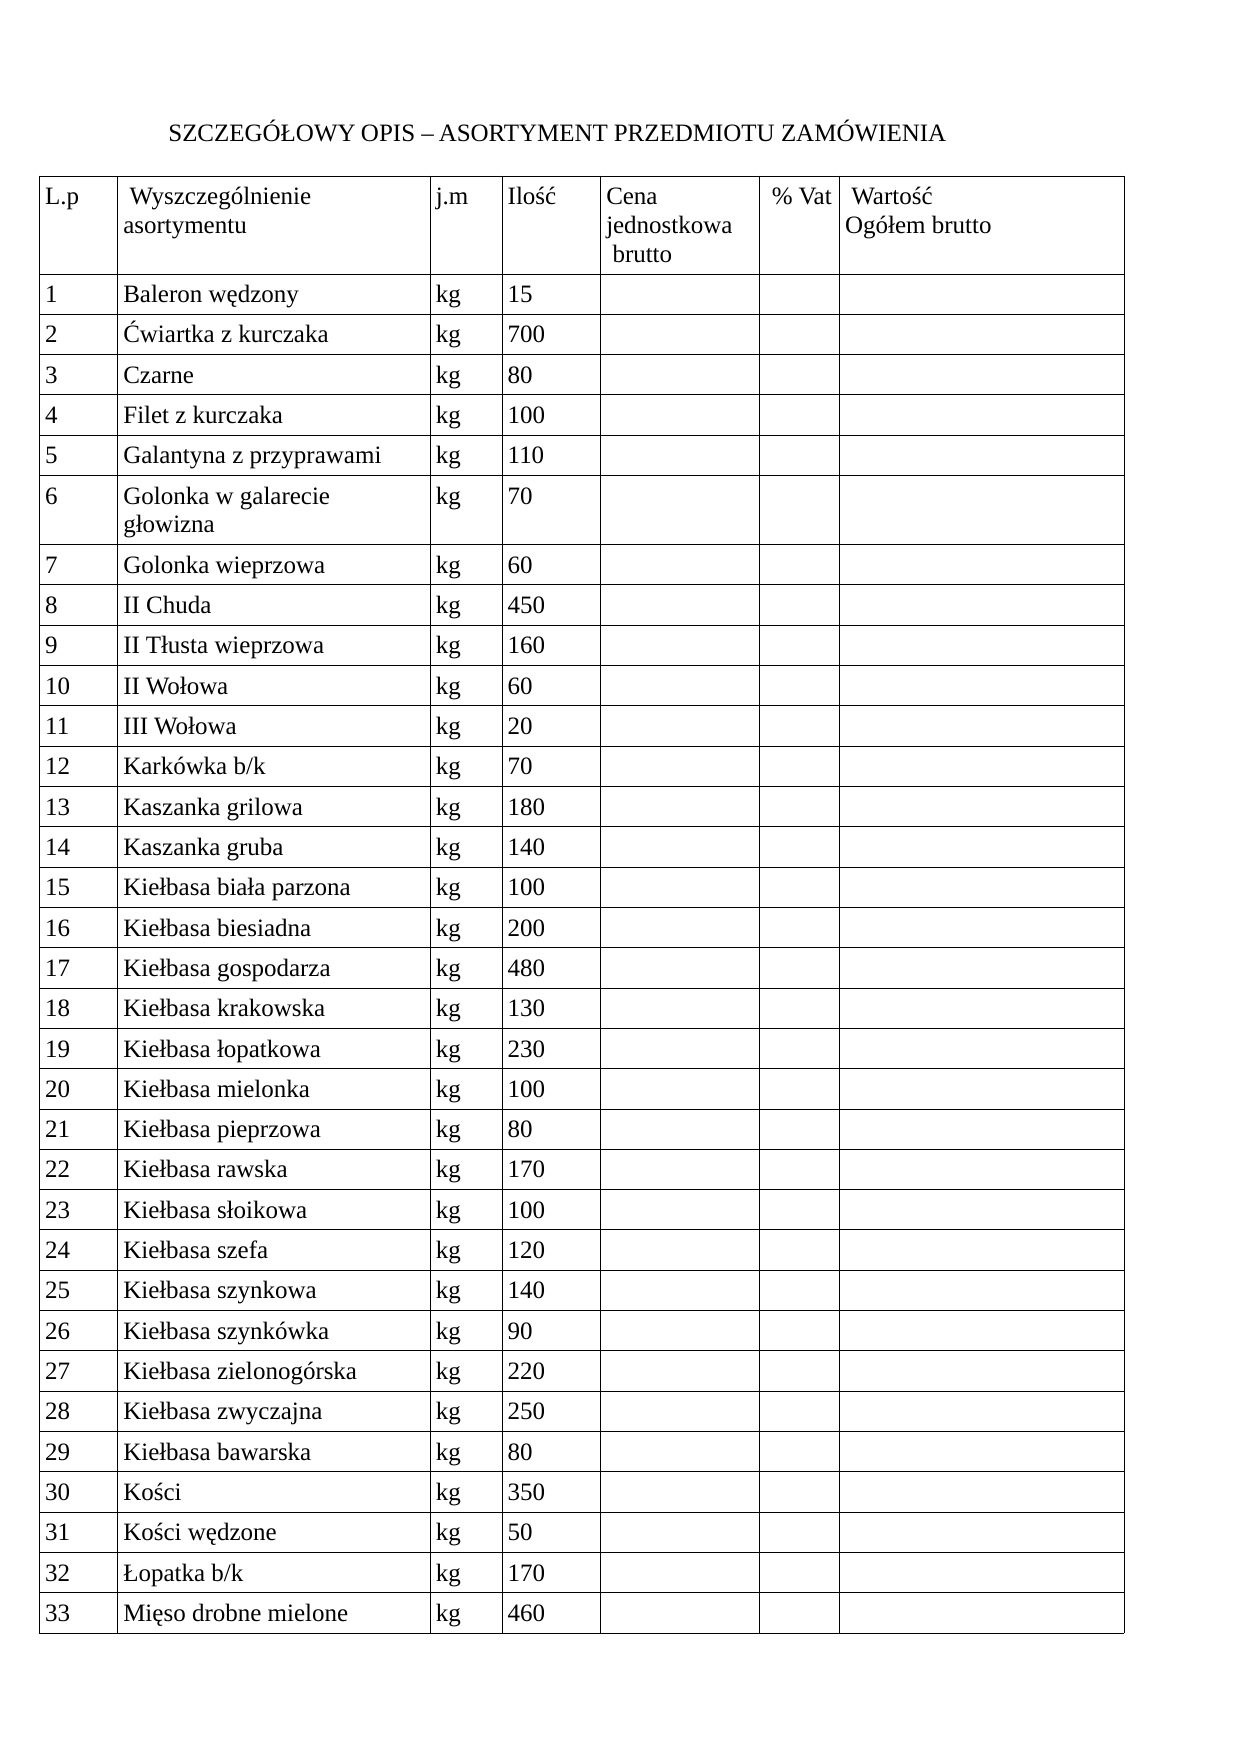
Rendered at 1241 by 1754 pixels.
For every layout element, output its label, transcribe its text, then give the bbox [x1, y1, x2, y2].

table_cell Golonka w galarecie głowizna [118, 476, 430, 544]
table_cell 80 [503, 1110, 600, 1149]
table_cell Kaszanka grilowa [118, 787, 430, 826]
table_cell [601, 1069, 759, 1108]
table_cell [760, 1553, 839, 1592]
table_cell 50 [503, 1513, 600, 1552]
table_cell [601, 747, 759, 786]
table_header Cena jednostkowa brutto [601, 177, 759, 273]
table_cell 19 [40, 1029, 117, 1068]
table_cell [840, 989, 1124, 1028]
table_cell II Wołowa [118, 666, 430, 705]
table_header % Vat [760, 177, 839, 273]
table_cell 17 [40, 948, 117, 987]
table_cell [760, 1190, 839, 1229]
table_header j.m [431, 177, 502, 273]
table_cell 8 [40, 585, 117, 625]
table_cell Ćwiartka z kurczaka [118, 315, 430, 354]
table_cell [760, 666, 839, 705]
table_cell [760, 989, 839, 1028]
table_cell [601, 908, 759, 947]
table_cell [601, 315, 759, 354]
table_cell Czarne [118, 355, 430, 394]
table_cell [760, 585, 839, 625]
table_cell Kiełbasa gospodarza [118, 948, 430, 987]
table_cell 80 [503, 1432, 600, 1471]
table_cell 20 [40, 1069, 117, 1108]
table_cell 32 [40, 1553, 117, 1592]
table_cell 460 [503, 1593, 600, 1632]
table_cell [601, 476, 759, 544]
table_cell [840, 868, 1124, 907]
table_cell kg [431, 315, 502, 354]
table_cell Kiełbasa szynkówka [118, 1311, 430, 1350]
table_cell kg [431, 1190, 502, 1229]
table_cell 230 [503, 1029, 600, 1068]
table_cell [601, 275, 759, 314]
table_cell [760, 436, 839, 475]
table_cell 23 [40, 1190, 117, 1229]
table_cell [760, 626, 839, 665]
table_cell 100 [503, 395, 600, 435]
table_cell kg [431, 989, 502, 1028]
table_cell kg [431, 747, 502, 786]
table_cell [601, 1351, 759, 1391]
table_cell 29 [40, 1432, 117, 1471]
table_cell [601, 1513, 759, 1552]
table_cell [840, 1190, 1124, 1229]
table_cell [760, 1069, 839, 1108]
table_cell 15 [503, 275, 600, 314]
table_cell kg [431, 666, 502, 705]
table_cell 21 [40, 1110, 117, 1149]
table_cell [760, 868, 839, 907]
table_cell kg [431, 1271, 502, 1310]
table_cell [840, 908, 1124, 947]
table_cell 100 [503, 868, 600, 907]
table_cell [760, 1593, 839, 1632]
table_cell kg [431, 908, 502, 947]
table_cell Galantyna z przyprawami [118, 436, 430, 475]
table_header Wyszczególnienie asortymentu [118, 177, 430, 273]
table_cell 18 [40, 989, 117, 1028]
table_cell II Chuda [118, 585, 430, 625]
table_cell kg [431, 1513, 502, 1552]
table_cell [760, 355, 839, 394]
table_cell Karkówka b/k [118, 747, 430, 786]
table_cell [840, 1553, 1124, 1592]
table_cell [840, 585, 1124, 625]
table_cell 250 [503, 1392, 600, 1431]
table_cell Kiełbasa biała parzona [118, 868, 430, 907]
table_cell kg [431, 1351, 502, 1391]
table_cell 33 [40, 1593, 117, 1632]
table_cell kg [431, 868, 502, 907]
table_cell [840, 395, 1124, 435]
table_cell [840, 1110, 1124, 1149]
table_cell 16 [40, 908, 117, 947]
table_cell [601, 1271, 759, 1310]
table_cell 140 [503, 1271, 600, 1310]
table_header L.p [40, 177, 117, 273]
table_cell [840, 747, 1124, 786]
table_cell [840, 626, 1124, 665]
table_cell Baleron wędzony [118, 275, 430, 314]
table_cell [601, 395, 759, 435]
table_cell [840, 1150, 1124, 1189]
table_cell [601, 666, 759, 705]
table_cell [840, 1392, 1124, 1431]
table_cell [601, 1190, 759, 1229]
table_cell 7 [40, 545, 117, 584]
table_cell [760, 827, 839, 867]
table_cell 4 [40, 395, 117, 435]
table_cell Kiełbasa zielonogórska [118, 1351, 430, 1391]
table_cell kg [431, 626, 502, 665]
table_cell 90 [503, 1311, 600, 1350]
table_cell 13 [40, 787, 117, 826]
table_cell 12 [40, 747, 117, 786]
table_cell 100 [503, 1190, 600, 1229]
table_cell Kiełbasa szefa [118, 1230, 430, 1270]
table_cell [760, 1271, 839, 1310]
table_cell [840, 315, 1124, 354]
table_cell Kiełbasa słoikowa [118, 1190, 430, 1229]
table_cell kg [431, 1392, 502, 1431]
table_cell kg [431, 585, 502, 625]
table_cell [840, 476, 1124, 544]
table_cell 220 [503, 1351, 600, 1391]
table_cell 180 [503, 787, 600, 826]
table_cell 700 [503, 315, 600, 354]
table_cell [840, 1230, 1124, 1270]
table_cell 200 [503, 908, 600, 947]
table_cell 11 [40, 706, 117, 746]
table_cell [601, 545, 759, 584]
table_cell Kości [118, 1472, 430, 1512]
table_cell Golonka wieprzowa [118, 545, 430, 584]
table_cell 9 [40, 626, 117, 665]
table_cell [601, 1472, 759, 1512]
table_cell [760, 1351, 839, 1391]
table_cell [840, 545, 1124, 584]
table_cell 5 [40, 436, 117, 475]
table_cell kg [431, 395, 502, 435]
table_cell [760, 1230, 839, 1270]
table_cell [760, 1513, 839, 1552]
table_cell Kiełbasa szynkowa [118, 1271, 430, 1310]
table_cell kg [431, 355, 502, 394]
table_cell [760, 706, 839, 746]
table_cell 1 [40, 275, 117, 314]
table_cell [601, 355, 759, 394]
table_cell 160 [503, 626, 600, 665]
table_cell 130 [503, 989, 600, 1028]
table_cell Kaszanka gruba [118, 827, 430, 867]
table_cell 24 [40, 1230, 117, 1270]
text SZCZEGÓŁOWY OPIS – ASORTYMENT PRZEDMIOTU ZAMÓWIENIA [168, 118, 1122, 147]
table_cell 170 [503, 1150, 600, 1189]
table_cell kg [431, 1593, 502, 1632]
table_cell 60 [503, 545, 600, 584]
table_cell [760, 787, 839, 826]
table_cell [601, 1432, 759, 1471]
table_cell 60 [503, 666, 600, 705]
table_cell [601, 1311, 759, 1350]
table_cell [601, 706, 759, 746]
table_cell 27 [40, 1351, 117, 1391]
table_cell 10 [40, 666, 117, 705]
table_cell Kiełbasa łopatkowa [118, 1029, 430, 1068]
table_cell [760, 315, 839, 354]
table_cell 120 [503, 1230, 600, 1270]
table_cell [840, 1472, 1124, 1512]
table_cell 30 [40, 1472, 117, 1512]
table_cell [601, 585, 759, 625]
table_cell [760, 1150, 839, 1189]
table_cell 28 [40, 1392, 117, 1431]
table_cell [840, 827, 1124, 867]
table_cell [840, 948, 1124, 987]
table_cell [760, 476, 839, 544]
table_cell Łopatka b/k [118, 1553, 430, 1592]
table_cell kg [431, 436, 502, 475]
table_cell Kiełbasa pieprzowa [118, 1110, 430, 1149]
table_cell [760, 1392, 839, 1431]
table_cell [760, 948, 839, 987]
table_cell [840, 275, 1124, 314]
table_cell [601, 436, 759, 475]
table_cell kg [431, 827, 502, 867]
table_cell [601, 1150, 759, 1189]
table_cell [601, 827, 759, 867]
table_cell [840, 1069, 1124, 1108]
table_cell [840, 1271, 1124, 1310]
table_cell Kiełbasa zwyczajna [118, 1392, 430, 1431]
table_cell [601, 1593, 759, 1632]
table_cell Mięso drobne mielone [118, 1593, 430, 1632]
table_cell [840, 1311, 1124, 1350]
table_cell II Tłusta wieprzowa [118, 626, 430, 665]
table_cell kg [431, 706, 502, 746]
table_cell Kiełbasa bawarska [118, 1432, 430, 1471]
table_cell 450 [503, 585, 600, 625]
table_header Ilość [503, 177, 600, 273]
table_cell Kiełbasa rawska [118, 1150, 430, 1189]
table_cell [601, 1029, 759, 1068]
table_cell 110 [503, 436, 600, 475]
table_cell 140 [503, 827, 600, 867]
table_cell [601, 1110, 759, 1149]
table_cell kg [431, 1110, 502, 1149]
table_cell [840, 355, 1124, 394]
table_cell [760, 395, 839, 435]
table_cell [760, 1432, 839, 1471]
table_cell 25 [40, 1271, 117, 1310]
table_cell 2 [40, 315, 117, 354]
table_cell [601, 948, 759, 987]
table_cell kg [431, 1472, 502, 1512]
table_cell 20 [503, 706, 600, 746]
table_cell 350 [503, 1472, 600, 1512]
table_cell 14 [40, 827, 117, 867]
table_cell [760, 545, 839, 584]
table_cell 26 [40, 1311, 117, 1350]
table_cell 480 [503, 948, 600, 987]
table_cell [601, 787, 759, 826]
table_cell [840, 787, 1124, 826]
table_cell [601, 989, 759, 1028]
table_cell Filet z kurczaka [118, 395, 430, 435]
table_cell Kiełbasa biesiadna [118, 908, 430, 947]
table_cell [760, 747, 839, 786]
table_cell 80 [503, 355, 600, 394]
table_cell [601, 626, 759, 665]
table_cell [601, 1230, 759, 1270]
table_cell kg [431, 1432, 502, 1471]
table_cell [601, 1553, 759, 1592]
table_cell kg [431, 1230, 502, 1270]
table_cell kg [431, 1150, 502, 1189]
table_cell kg [431, 1029, 502, 1068]
table_cell 3 [40, 355, 117, 394]
table_cell Kiełbasa mielonka [118, 1069, 430, 1108]
table_cell [840, 1029, 1124, 1068]
table_cell [760, 1110, 839, 1149]
table_cell 15 [40, 868, 117, 907]
table_cell Kości wędzone [118, 1513, 430, 1552]
table_cell kg [431, 1069, 502, 1108]
table_cell 6 [40, 476, 117, 544]
table_cell [840, 1513, 1124, 1552]
table_cell kg [431, 1553, 502, 1592]
table_cell 170 [503, 1553, 600, 1592]
table_cell [840, 1351, 1124, 1391]
table_cell 70 [503, 476, 600, 544]
table_cell [601, 868, 759, 907]
table_cell [760, 908, 839, 947]
table_cell III Wołowa [118, 706, 430, 746]
table_cell 22 [40, 1150, 117, 1189]
table_cell 31 [40, 1513, 117, 1552]
table_cell [840, 706, 1124, 746]
table_cell [840, 436, 1124, 475]
table_cell Kiełbasa krakowska [118, 989, 430, 1028]
table_cell [760, 1029, 839, 1068]
table_cell [840, 1432, 1124, 1471]
table_cell 70 [503, 747, 600, 786]
table_cell 100 [503, 1069, 600, 1108]
table_cell kg [431, 787, 502, 826]
table_cell [601, 1392, 759, 1431]
table_cell [840, 1593, 1124, 1632]
table_header Wartość Ogółem brutto [840, 177, 1124, 273]
table_cell [760, 1472, 839, 1512]
table_cell kg [431, 1311, 502, 1350]
table_cell [760, 1311, 839, 1350]
table_cell kg [431, 275, 502, 314]
table_cell [760, 275, 839, 314]
table_cell kg [431, 476, 502, 544]
table_cell kg [431, 948, 502, 987]
table_cell kg [431, 545, 502, 584]
table_cell [840, 666, 1124, 705]
